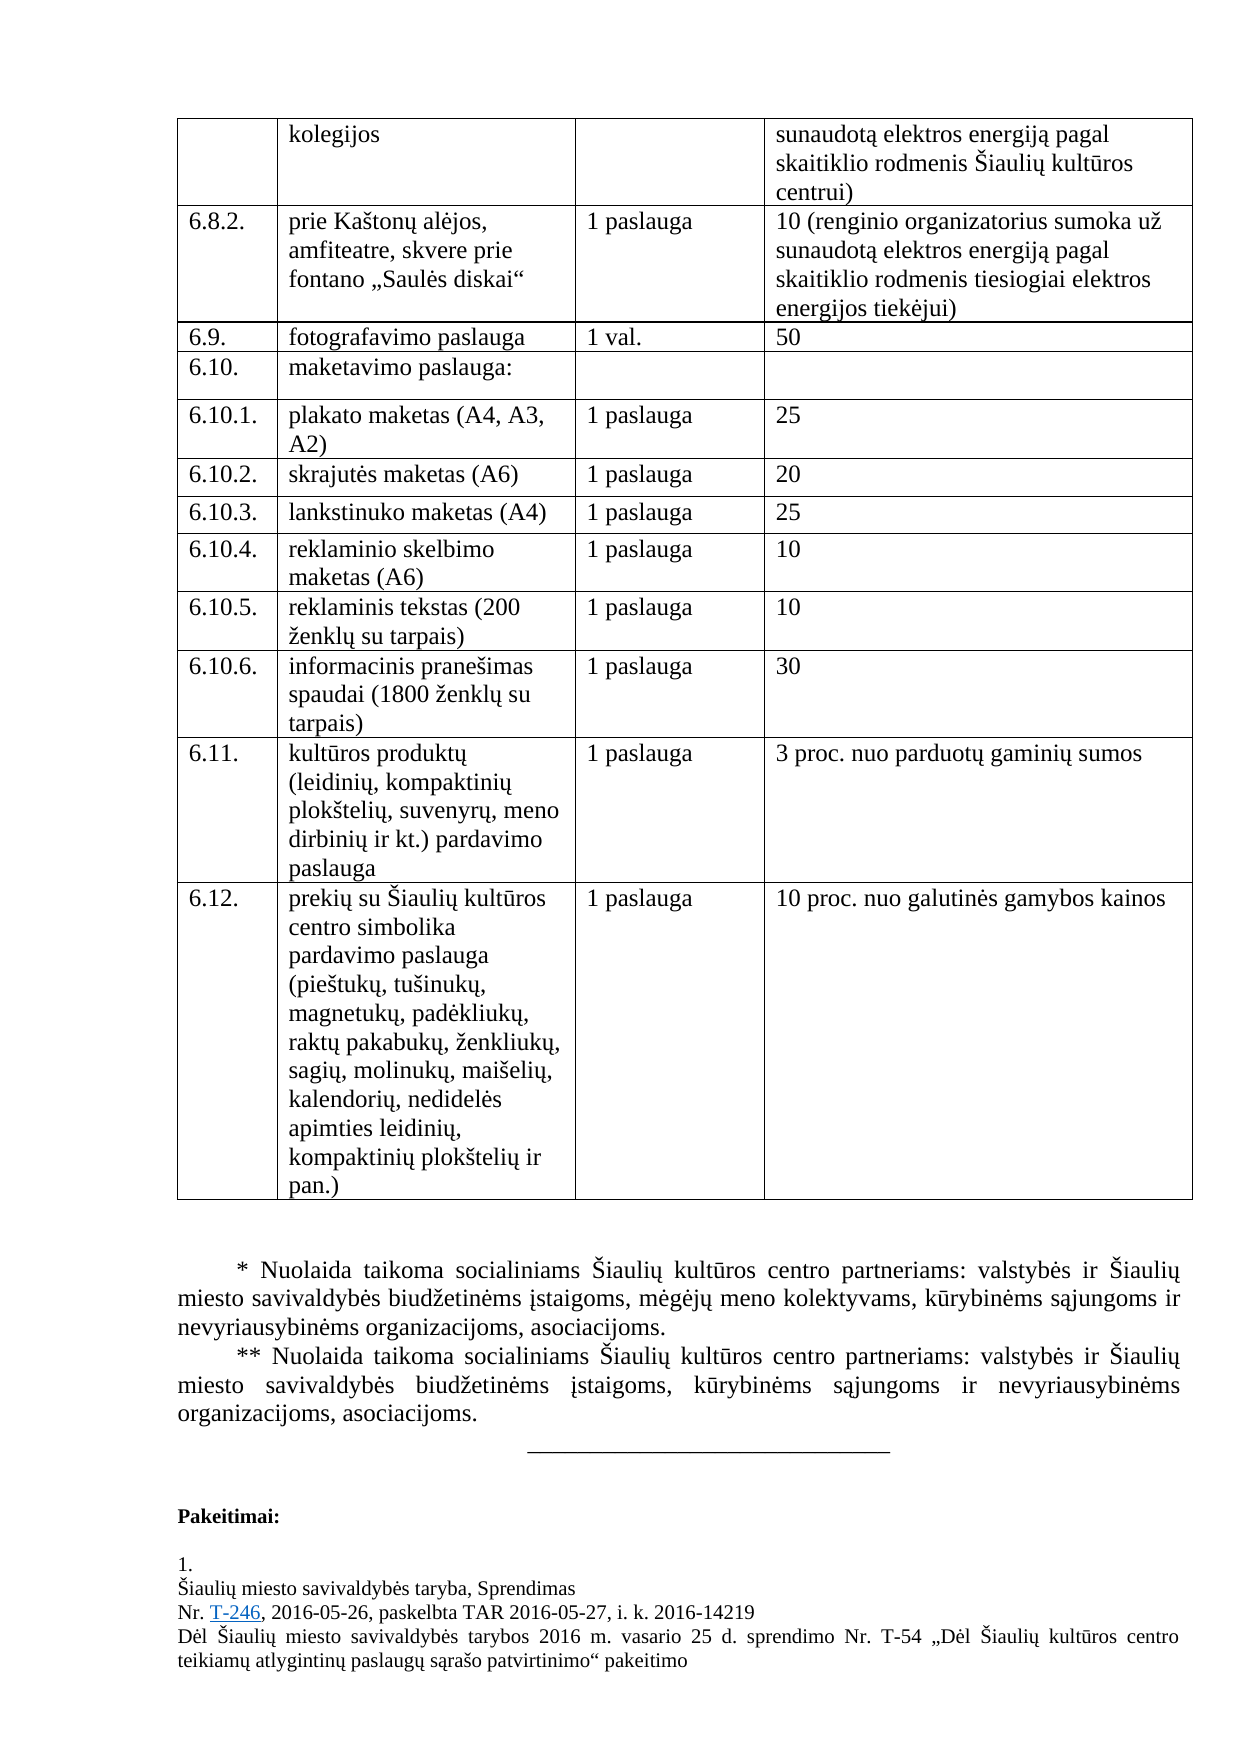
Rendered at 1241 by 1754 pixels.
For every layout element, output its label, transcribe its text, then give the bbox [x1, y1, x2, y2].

table_cell sunaudotą elektros energiją pagal skaitiklio rodmenis Šiaulių kultūros centrui) [765, 119, 1192, 205]
text Šiaulių miesto savivaldybės taryba, Sprendimas [177, 1576, 1181, 1600]
table_cell 10 (renginio organizatorius sumoka už sunaudotą elektros energiją pagal skaitiklio rodmenis tiesiogiai elektros energijos tiekėjui) [765, 206, 1192, 321]
text Dėl Šiaulių miesto savivaldybės tarybos 2016 m. vasario 25 d. sprendimo Nr. T-54 „Dėl Šiaulių kultūros centro teikiamų atlygintinų paslaugų sąrašo patvirtinimo“ pakeitimo [177, 1624, 1181, 1672]
table_cell 6.12. [178, 883, 277, 1199]
table_cell 1 paslauga [576, 206, 764, 321]
table_cell informacinis pranešimas spaudai (1800 ženklų su tarpais) [278, 651, 575, 737]
table_cell 3 proc. nuo parduotų gaminių sumos [765, 738, 1192, 882]
table_cell plakato maketas (A4, A3, A2) [278, 400, 575, 458]
table_cell 6.11. [178, 738, 277, 882]
table_cell 10 proc. nuo galutinės gamybos kainos [765, 883, 1192, 1199]
table_cell 10 [765, 592, 1192, 650]
table_cell reklaminis tekstas (200 ženklų su tarpais) [278, 592, 575, 650]
table_cell 1 val. [576, 323, 764, 351]
table_cell prekių su Šiaulių kultūros centro simbolika pardavimo paslauga (pieštukų, tušinukų, magnetukų, padėkliukų, raktų pakabukų, ženkliukų, sagių, molinukų, maišelių, kalendorių, nedidelės apimties leidinių, kompaktinių plokštelių ir pan.) [278, 883, 575, 1199]
table_cell 1 paslauga [576, 534, 764, 591]
table_cell [765, 352, 1192, 399]
table_cell 25 [765, 400, 1192, 458]
text ** Nuolaida taikoma socialiniams Šiaulių kultūros centro partneriams: valstybės ir Šiaulių miesto savivaldybės biudžetinėms įstaigoms, kūrybinėms sąjungoms ir nevyriausybinėms organizacijoms, asociacijoms. [177, 1341, 1181, 1427]
table_cell 1 paslauga [576, 883, 764, 1199]
text 1. [177, 1552, 1181, 1576]
table_cell 10 [765, 534, 1192, 591]
table_cell 50 [765, 323, 1192, 351]
table_cell [576, 352, 764, 399]
table_cell 6.8.2. [178, 206, 277, 321]
table_cell prie Kaštonų alėjos, amfiteatre, skvere prie fontano „Saulės diskai“ [278, 206, 575, 321]
text Pakeitimai: [177, 1504, 1181, 1528]
table_cell 6.10.6. [178, 651, 277, 737]
table_cell kultūros produktų (leidinių, kompaktinių plokštelių, suvenyrų, meno dirbinių ir kt.) pardavimo paslauga [278, 738, 575, 882]
table_cell skrajutės maketas (A6) [278, 459, 575, 496]
table_cell 1 paslauga [576, 651, 764, 737]
table_cell maketavimo paslauga: [278, 352, 575, 399]
table_cell 6.9. [178, 323, 277, 351]
table_cell 30 [765, 651, 1192, 737]
table_cell 6.10.2. [178, 459, 277, 496]
table_cell 1 paslauga [576, 592, 764, 650]
table_cell lankstinuko maketas (A4) [278, 497, 575, 533]
table_cell 6.10.4. [178, 534, 277, 591]
table_cell 20 [765, 459, 1192, 496]
table_cell fotografavimo paslauga [278, 323, 575, 351]
table_cell kolegijos [278, 119, 575, 205]
table_cell 1 paslauga [576, 459, 764, 496]
table_cell reklaminio skelbimo maketas (A6) [278, 534, 575, 591]
table_cell 6.10.1. [178, 400, 277, 458]
text * Nuolaida taikoma socialiniams Šiaulių kultūros centro partneriams: valstybės ir Šiaulių miesto savivaldybės biudžetinėms įstaigoms, mėgėjų meno kolektyvams, kūrybinėms sąjungoms ir nevyriausybinėms organizacijoms, asociacijoms. [177, 1255, 1181, 1341]
table_cell 6.10.3. [178, 497, 277, 533]
table_cell 1 paslauga [576, 497, 764, 533]
text Nr. T-246, 2016-05-26, paskelbta TAR 2016-05-27, i. k. 2016-14219 [177, 1600, 1181, 1624]
table_cell 6.10. [178, 352, 277, 399]
table_cell 25 [765, 497, 1192, 533]
table_cell [178, 119, 277, 205]
text _____________________________ [177, 1427, 1181, 1456]
table_cell 6.10.5. [178, 592, 277, 650]
table_cell [576, 119, 764, 205]
table_cell 1 paslauga [576, 738, 764, 882]
table_cell 1 paslauga [576, 400, 764, 458]
